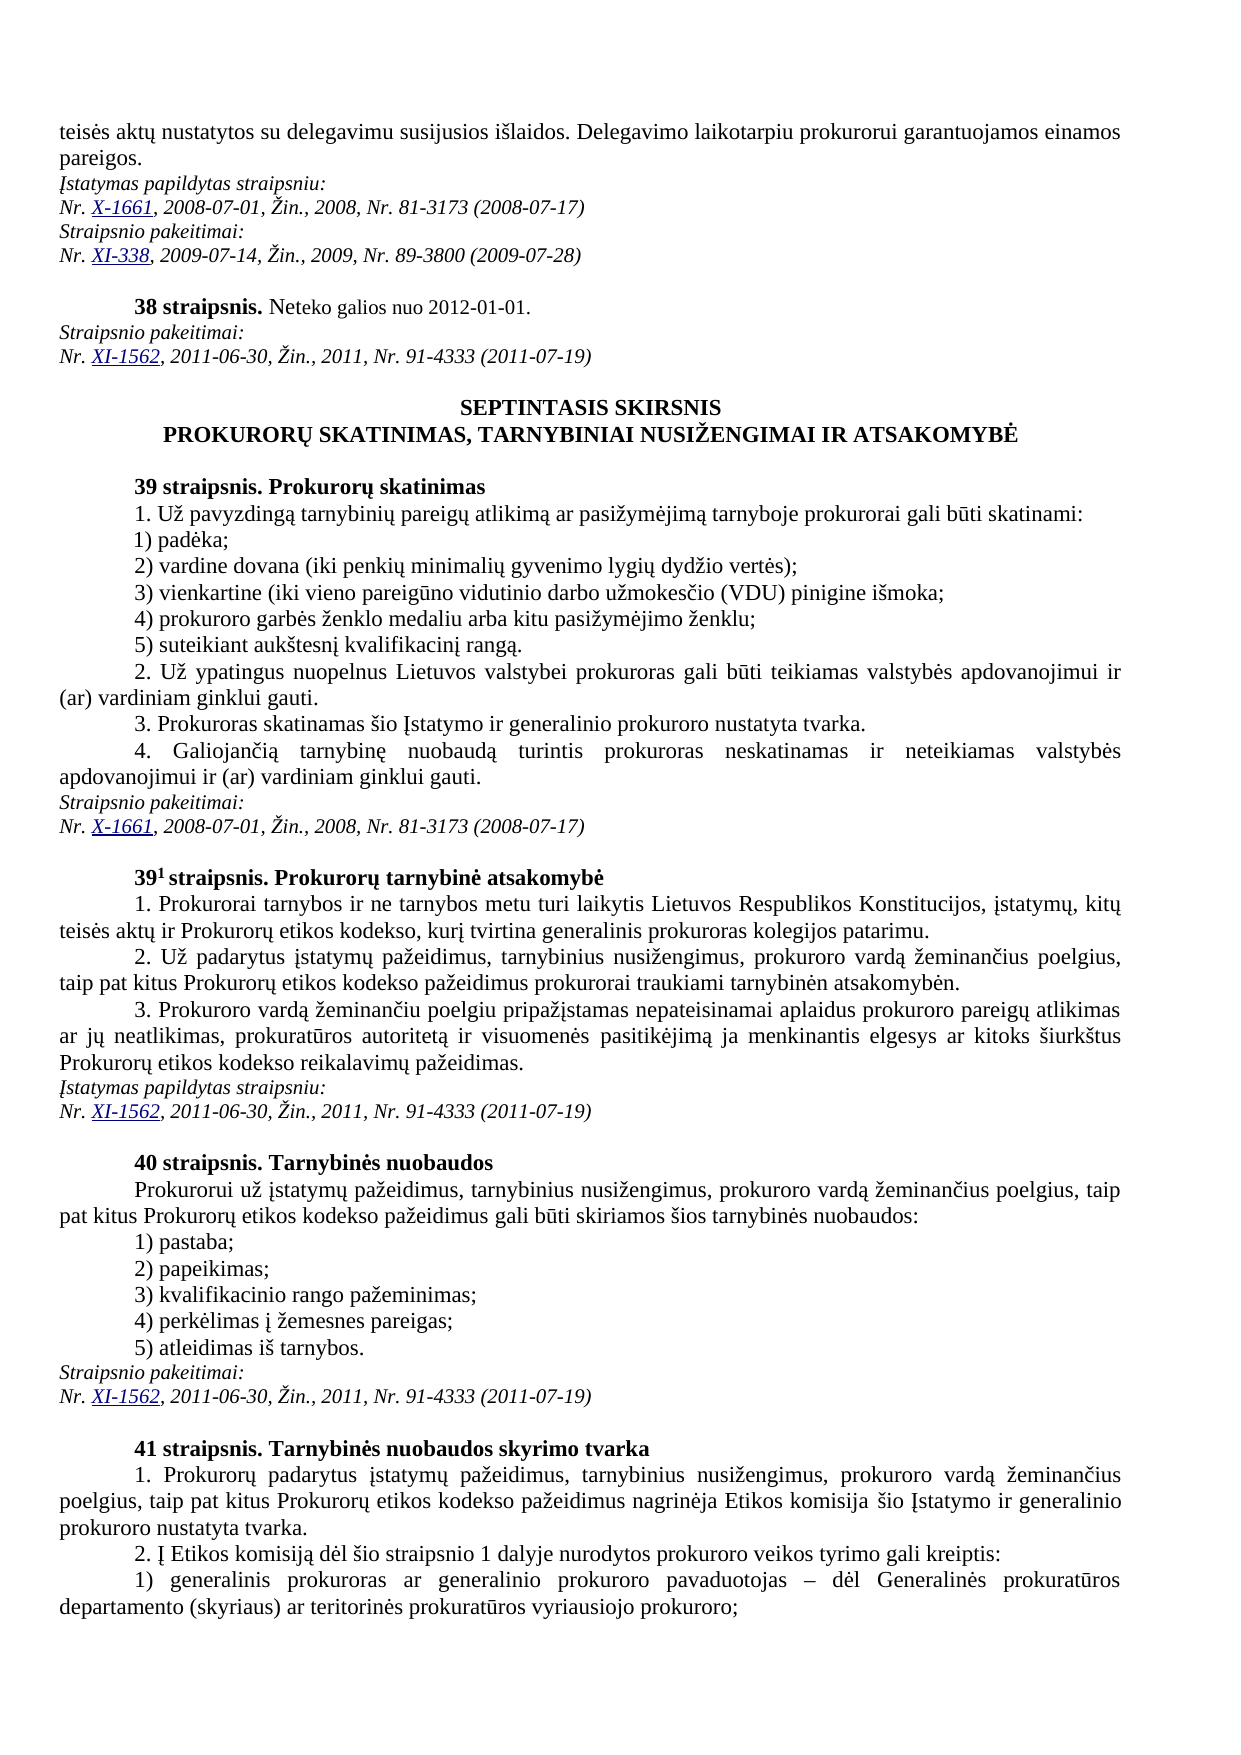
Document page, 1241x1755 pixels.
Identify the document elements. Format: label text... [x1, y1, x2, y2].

text 5) suteikiant aukštesnį kvalifikacinį rangą. [59, 631, 1122, 658]
text 39 straipsnis. Prokurorų skatinimas [59, 473, 1122, 500]
text 4) perkėlimas į žemesnes pareigas; [59, 1307, 1122, 1334]
text 3. Prokuroro vardą žeminančiu poelgiu pripažįstamas nepateisinamai aplaidus prokuroro pareigų atlikimas ar jų neatlikimas, prokuratūros autoritetą ir visuomenės pasitikėjimą ja menkinantis elgesys ar kitoks šiurkštus Prokurorų etikos kodekso reikalavimų pažeidimas. [59, 996, 1122, 1075]
text Straipsnio pakeitimai: [59, 789, 1122, 814]
text 2. Į Etikos komisiją dėl šio straipsnio 1 dalyje nurodytos prokuroro veikos tyrimo gali kreiptis: [59, 1540, 1122, 1566]
text 1) generalinis prokuroras ar generalinio prokuroro pavaduotojas – dėl Generalinės prokuratūros departamento (skyriaus) ar teritorinės prokuratūros vyriausiojo prokuroro; [59, 1566, 1122, 1619]
text Įstatymas papildytas straipsniu: [59, 1075, 1122, 1099]
text 5) atleidimas iš tarnybos. [59, 1334, 1122, 1360]
text Straipsnio pakeitimai: [59, 1360, 1122, 1384]
text 1. Prokurorai tarnybos ir ne tarnybos metu turi laikytis Lietuvos Respublikos Konstitucijos, įstatymų, kitų teisės aktų ir Prokurorų etikos kodekso, kurį tvirtina generalinis prokuroras kolegijos patarimu. [59, 890, 1122, 943]
text 2) vardine dovana (iki penkių minimalių gyvenimo lygių dydžio vertės); [59, 552, 1122, 579]
text Nr. XI-1562, 2011-06-30, Žin., 2011, Nr. 91-4333 (2011-07-19) [59, 1099, 1122, 1123]
text 2) papeikimas; [59, 1255, 1122, 1281]
text 1) padėka; [59, 526, 1122, 552]
text 40 straipsnis. Tarnybinės nuobaudos [59, 1149, 1122, 1176]
text Straipsnio pakeitimai: [59, 320, 1122, 344]
subtitle SEPTINTASIS SKIRSNIS [59, 394, 1122, 421]
text Nr. XI-1562, 2011-06-30, Žin., 2011, Nr. 91-4333 (2011-07-19) [59, 344, 1122, 368]
text 2. Už ypatingus nuopelnus Lietuvos valstybei prokuroras gali būti teikiamas valstybės apdovanojimui ir (ar) vardiniam ginklui gauti. [59, 658, 1122, 711]
text 4. Galiojančią tarnybinę nuobaudą turintis prokuroras neskatinamas ir neteikiamas valstybės apdovanojimui ir (ar) vardiniam ginklui gauti. [59, 737, 1122, 789]
text Nr. X-1661, 2008-07-01, Žin., 2008, Nr. 81-3173 (2008-07-17) [59, 814, 1122, 838]
text teisės aktų nustatytos su delegavimu susijusios išlaidos. Delegavimo laikotarpiu prokurorui garantuojamos einamos pareigos. [59, 118, 1122, 171]
text 1. Už pavyzdingą tarnybinių pareigų atlikimą ar pasižymėjimą tarnyboje prokurorai gali būti skatinami: [59, 500, 1122, 526]
text 3) vienkartine (iki vieno pareigūno vidutinio darbo užmokesčio (VDU) pinigine išmoka; [59, 579, 1122, 605]
text Įstatymas papildytas straipsniu: [59, 171, 1122, 195]
text 1. Prokurorų padarytus įstatymų pažeidimus, tarnybinius nusižengimus, prokuroro vardą žeminančius poelgius, taip pat kitus Prokurorų etikos kodekso pažeidimus nagrinėja Etikos komisija šio Įstatymo ir generalinio prokuroro nustatyta tvarka. [59, 1461, 1122, 1540]
text 3) kvalifikacinio rango pažeminimas; [59, 1281, 1122, 1307]
text 2. Už padarytus įstatymų pažeidimus, tarnybinius nusižengimus, prokuroro vardą žeminančius poelgius, taip pat kitus Prokurorų etikos kodekso pažeidimus prokurorai traukiami tarnybinėn atsakomybėn. [59, 943, 1122, 996]
text Nr. X-1661, 2008-07-01, Žin., 2008, Nr. 81-3173 (2008-07-17) [59, 195, 1122, 219]
text 41 straipsnis. Tarnybinės nuobaudos skyrimo tvarka [59, 1435, 1122, 1461]
text 38 straipsnis. Neteko galios nuo 2012-01-01. [59, 293, 1122, 320]
text Nr. XI-1562, 2011-06-30, Žin., 2011, Nr. 91-4333 (2011-07-19) [59, 1384, 1122, 1408]
text 4) prokuroro garbės ženklo medaliu arba kitu pasižymėjimo ženklu; [59, 605, 1122, 631]
text Straipsnio pakeitimai: [59, 219, 1122, 243]
text Nr. XI-338, 2009-07-14, Žin., 2009, Nr. 89-3800 (2009-07-28) [59, 243, 1122, 267]
text Prokurorui už įstatymų pažeidimus, tarnybinius nusižengimus, prokuroro vardą žeminančius poelgius, taip pat kitus Prokurorų etikos kodekso pažeidimus gali būti skiriamos šios tarnybinės nuobaudos: [59, 1176, 1122, 1228]
text PROKURORŲ SKATINIMAS, TARNYBINIAI NUSIŽENGIMAI Ir ATSAKOMYBĖ [59, 421, 1122, 447]
text 391 straipsnis. Prokurorų tarnybinė atsakomybė [59, 864, 1122, 890]
text 3. Prokuroras skatinamas šio Įstatymo ir generalinio prokuroro nustatyta tvarka. [59, 711, 1122, 737]
text 1) pastaba; [59, 1228, 1122, 1255]
